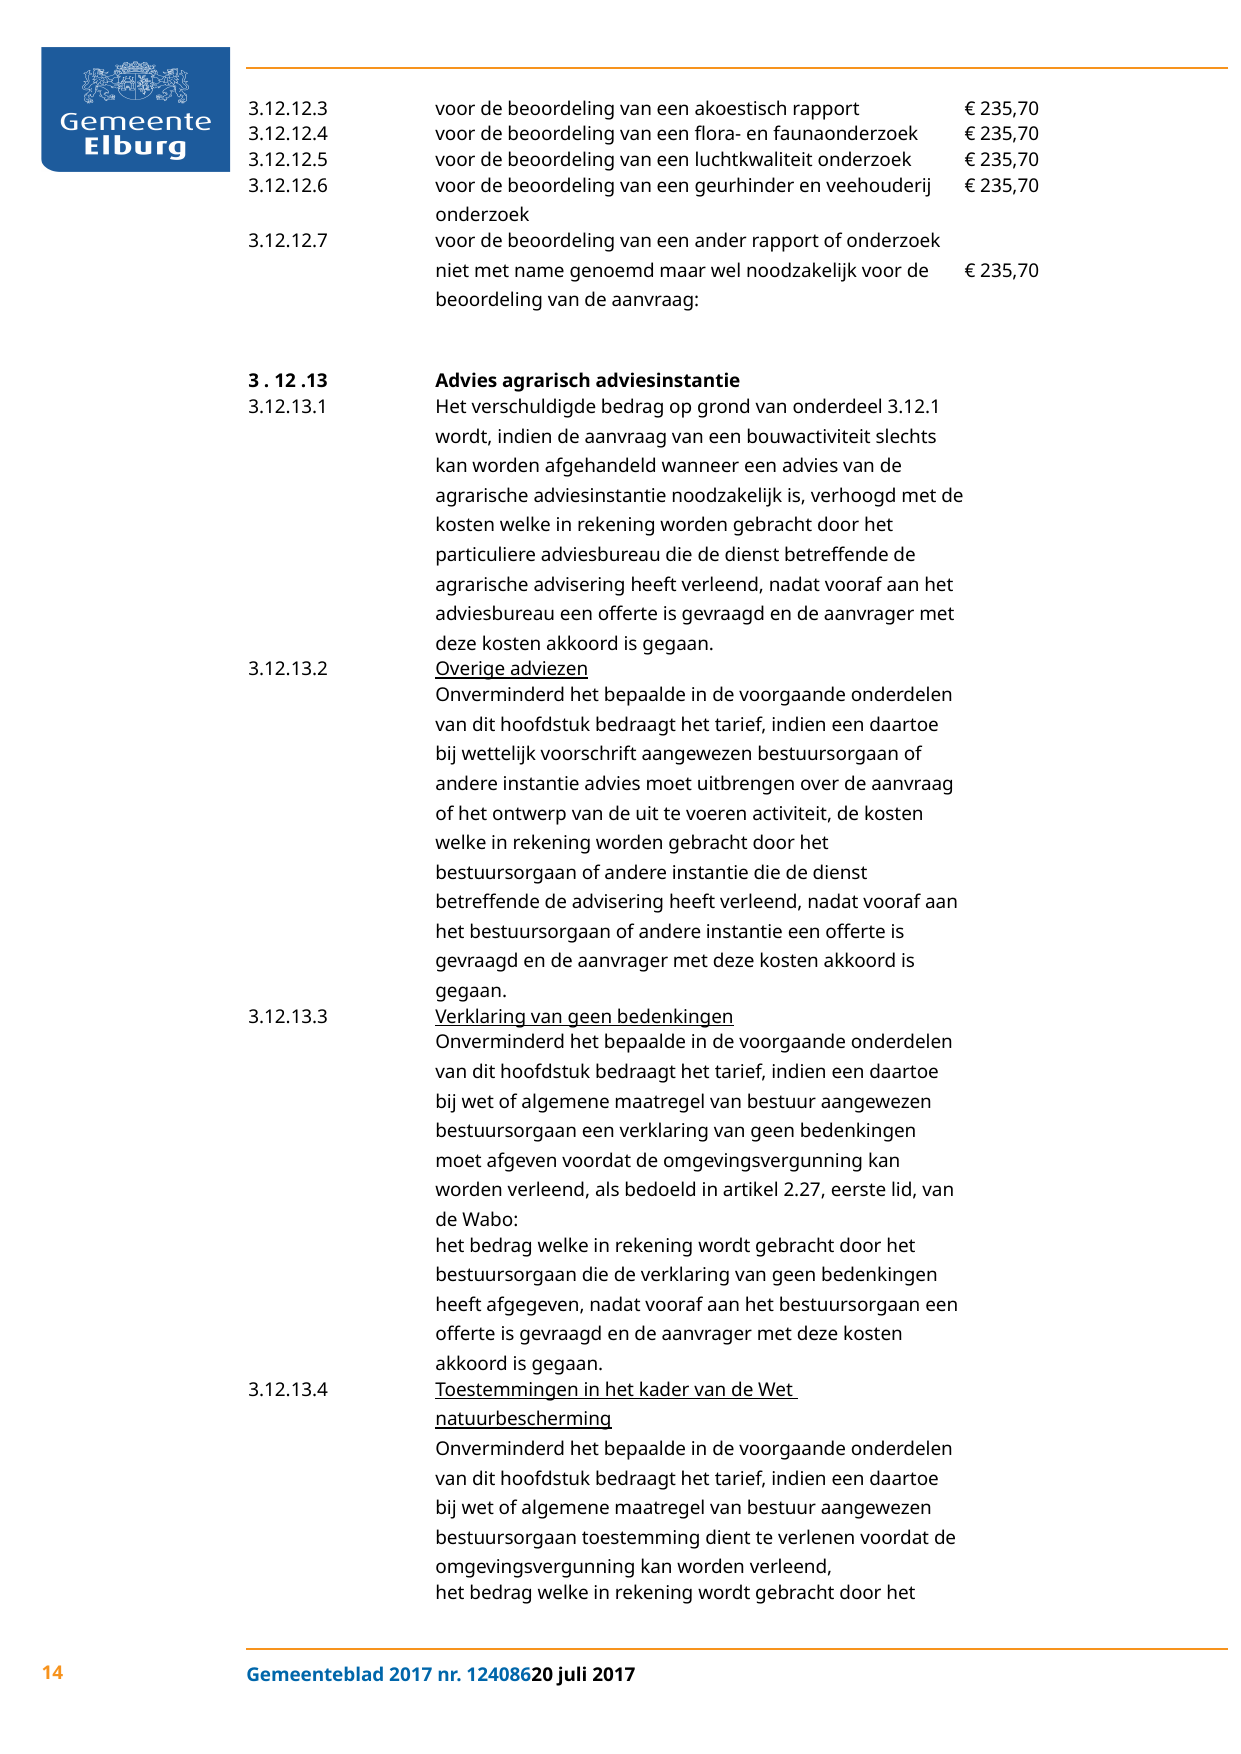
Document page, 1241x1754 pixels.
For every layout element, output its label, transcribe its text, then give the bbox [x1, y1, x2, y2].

table_cell [964, 1376, 1152, 1579]
table_cell 3.12.12.5 [248, 146, 435, 172]
table_cell [964, 342, 1152, 367]
table_cell € 235,70 [964, 227, 1152, 342]
table_cell Het verschuldigde bedrag op grond van onderdeel 3.12.1 wordt, indien de aanvraag van een bouwactiviteit slechts kan worden afgehandeld wanneer een advies van de agrarische adviesinstantie noodzakelijk is, verhoogd met de kosten welke in rekening worden gebracht door het particuliere adviesbureau die de dienst betreffende de agrarische advisering heeft verleend, nadat vooraf aan het adviesbureau een offerte is gevraagd en de aanvrager met deze kosten akkoord is gegaan. [435, 393, 964, 656]
table_cell voor de beoordeling van een ander rapport of onderzoek niet met name genoemd maar wel noodzakelijk voor de beoordeling van de aanvraag: [435, 227, 964, 342]
table_cell [248, 342, 435, 367]
table_cell [964, 368, 1152, 393]
table_cell 3.12.13.1 [248, 393, 435, 656]
table_cell [248, 1029, 435, 1232]
table_cell € 235,70 [964, 95, 1152, 121]
table_cell [435, 342, 964, 367]
table_cell het bedrag welke in rekening wordt gebracht door het bestuursorgaan die de verklaring van geen bedenkingen heeft afgegeven, nadat vooraf aan het bestuursorgaan een offerte is gevraagd en de aanvrager met deze kosten akkoord is gegaan. [435, 1232, 964, 1376]
table_cell voor de beoordeling van een geurhinder en veehouderij onderzoek [435, 172, 964, 227]
table_cell [248, 1232, 435, 1376]
table_cell [964, 681, 1152, 1003]
table_cell [964, 1232, 1152, 1376]
table_cell Verklaring van geen bedenkingen [435, 1003, 964, 1029]
table_cell voor de beoordeling van een luchtkwaliteit onderzoek [435, 146, 964, 172]
picture [41, 47, 231, 172]
table_cell 3 . 12 .13 [248, 368, 435, 393]
table_cell [248, 681, 435, 1003]
table_cell 3.12.12.3 [248, 95, 435, 121]
table_cell 3.12.13.2 [248, 656, 435, 681]
table_cell € 235,70 [964, 146, 1152, 172]
table_cell 3.12.12.4 [248, 121, 435, 146]
table_cell 3.12.12.6 [248, 172, 435, 227]
table_cell € 235,70 [964, 121, 1152, 146]
table_cell 3.12.13.3 [248, 1003, 435, 1029]
table_cell 3.12.13.4 [248, 1376, 435, 1579]
table_cell € 235,70 [964, 172, 1152, 227]
table_cell het bedrag welke in rekening wordt gebracht door het [435, 1579, 964, 1605]
table_cell [964, 1029, 1152, 1232]
table_cell [964, 1579, 1152, 1605]
table_cell [248, 1579, 435, 1605]
table_cell 3.12.12.7 [248, 227, 435, 342]
table_cell Onverminderd het bepaalde in de voorgaande onderdelen van dit hoofdstuk bedraagt het tarief, indien een daartoe bij wettelijk voorschrift aangewezen bestuursorgaan of andere instantie advies moet uitbrengen over de aanvraag of het ontwerp van de uit te voeren activiteit, de kosten welke in rekening worden gebracht door het bestuursorgaan of andere instantie die de dienst betreffende de advisering heeft verleend, nadat vooraf aan het bestuursorgaan of andere instantie een offerte is gevraagd en de aanvrager met deze kosten akkoord is gegaan. [435, 681, 964, 1003]
table_cell [964, 656, 1152, 681]
table_cell Toestemmingen in het kader van de Wet natuurbescherming Onverminderd het bepaalde in de voorgaande onderdelen van dit hoofdstuk bedraagt het tarief, indien een daartoe bij wet of algemene maatregel van bestuur aangewezen bestuursorgaan toestemming dient te verlenen voordat de omgevingsvergunning kan worden verleend, [435, 1376, 964, 1579]
table_cell Onverminderd het bepaalde in de voorgaande onderdelen van dit hoofdstuk bedraagt het tarief, indien een daartoe bij wet of algemene maatregel van bestuur aangewezen bestuursorgaan een verklaring van geen bedenkingen moet afgeven voordat de omgevingsvergunning kan worden verleend, als bedoeld in artikel 2.27, eerste lid, van de Wabo: [435, 1029, 964, 1232]
table_cell [964, 1003, 1152, 1029]
table_cell [964, 393, 1152, 656]
table_cell voor de beoordeling van een flora- en faunaonderzoek [435, 121, 964, 146]
table_cell Overige adviezen [435, 656, 964, 681]
table_cell Advies agrarisch adviesinstantie [435, 368, 964, 393]
table_cell voor de beoordeling van een akoestisch rapport [435, 95, 964, 121]
